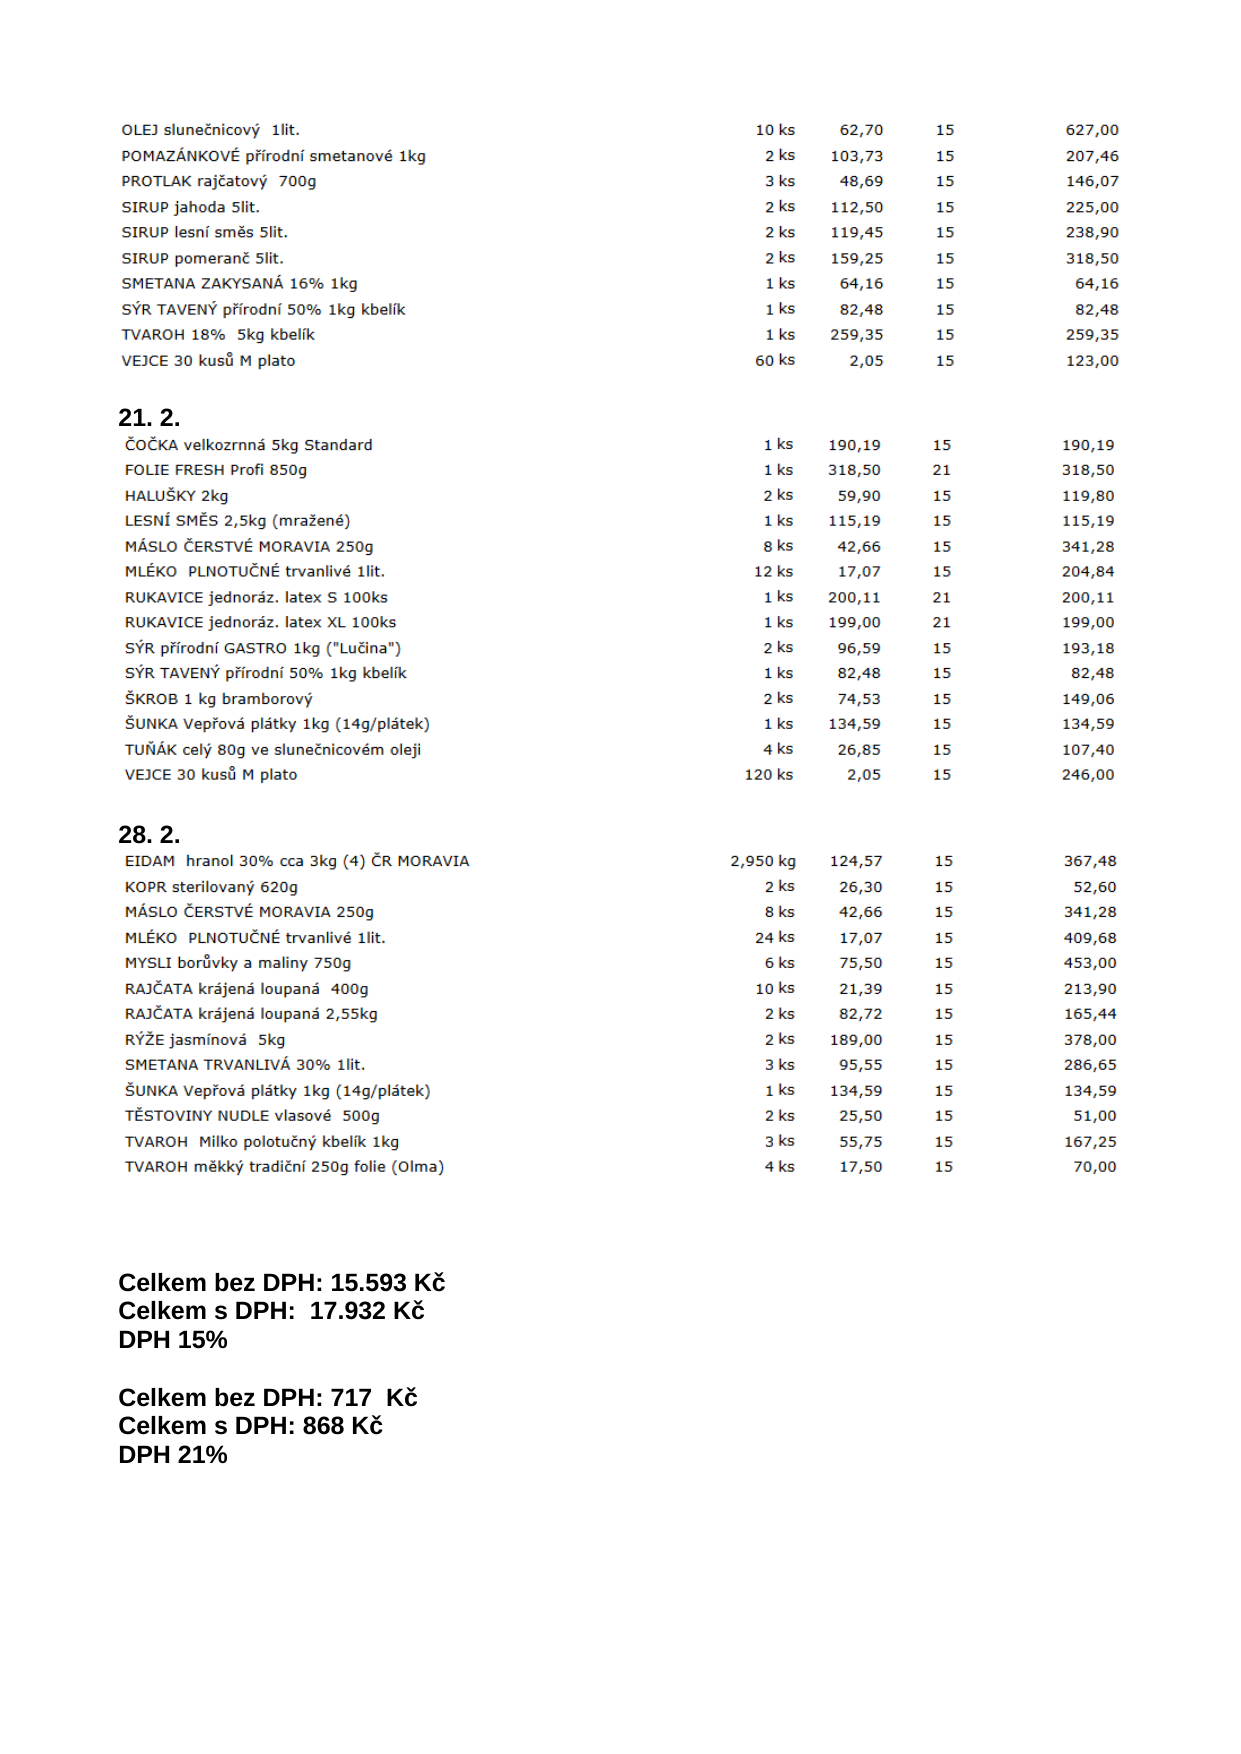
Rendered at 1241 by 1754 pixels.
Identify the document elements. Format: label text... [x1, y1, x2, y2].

text 28. 2. [118, 820, 1122, 848]
text 21. 2. [118, 403, 1122, 432]
text DPH 21% [118, 1440, 1122, 1469]
text DPH 15% [118, 1325, 1122, 1354]
text Celkem bez DPH: 717 Kč Celkem s DPH: 868 Kč [118, 1383, 1122, 1440]
text Celkem bez DPH: 15.593 Kč Celkem s DPH: 17.932 Kč [118, 1268, 1122, 1325]
